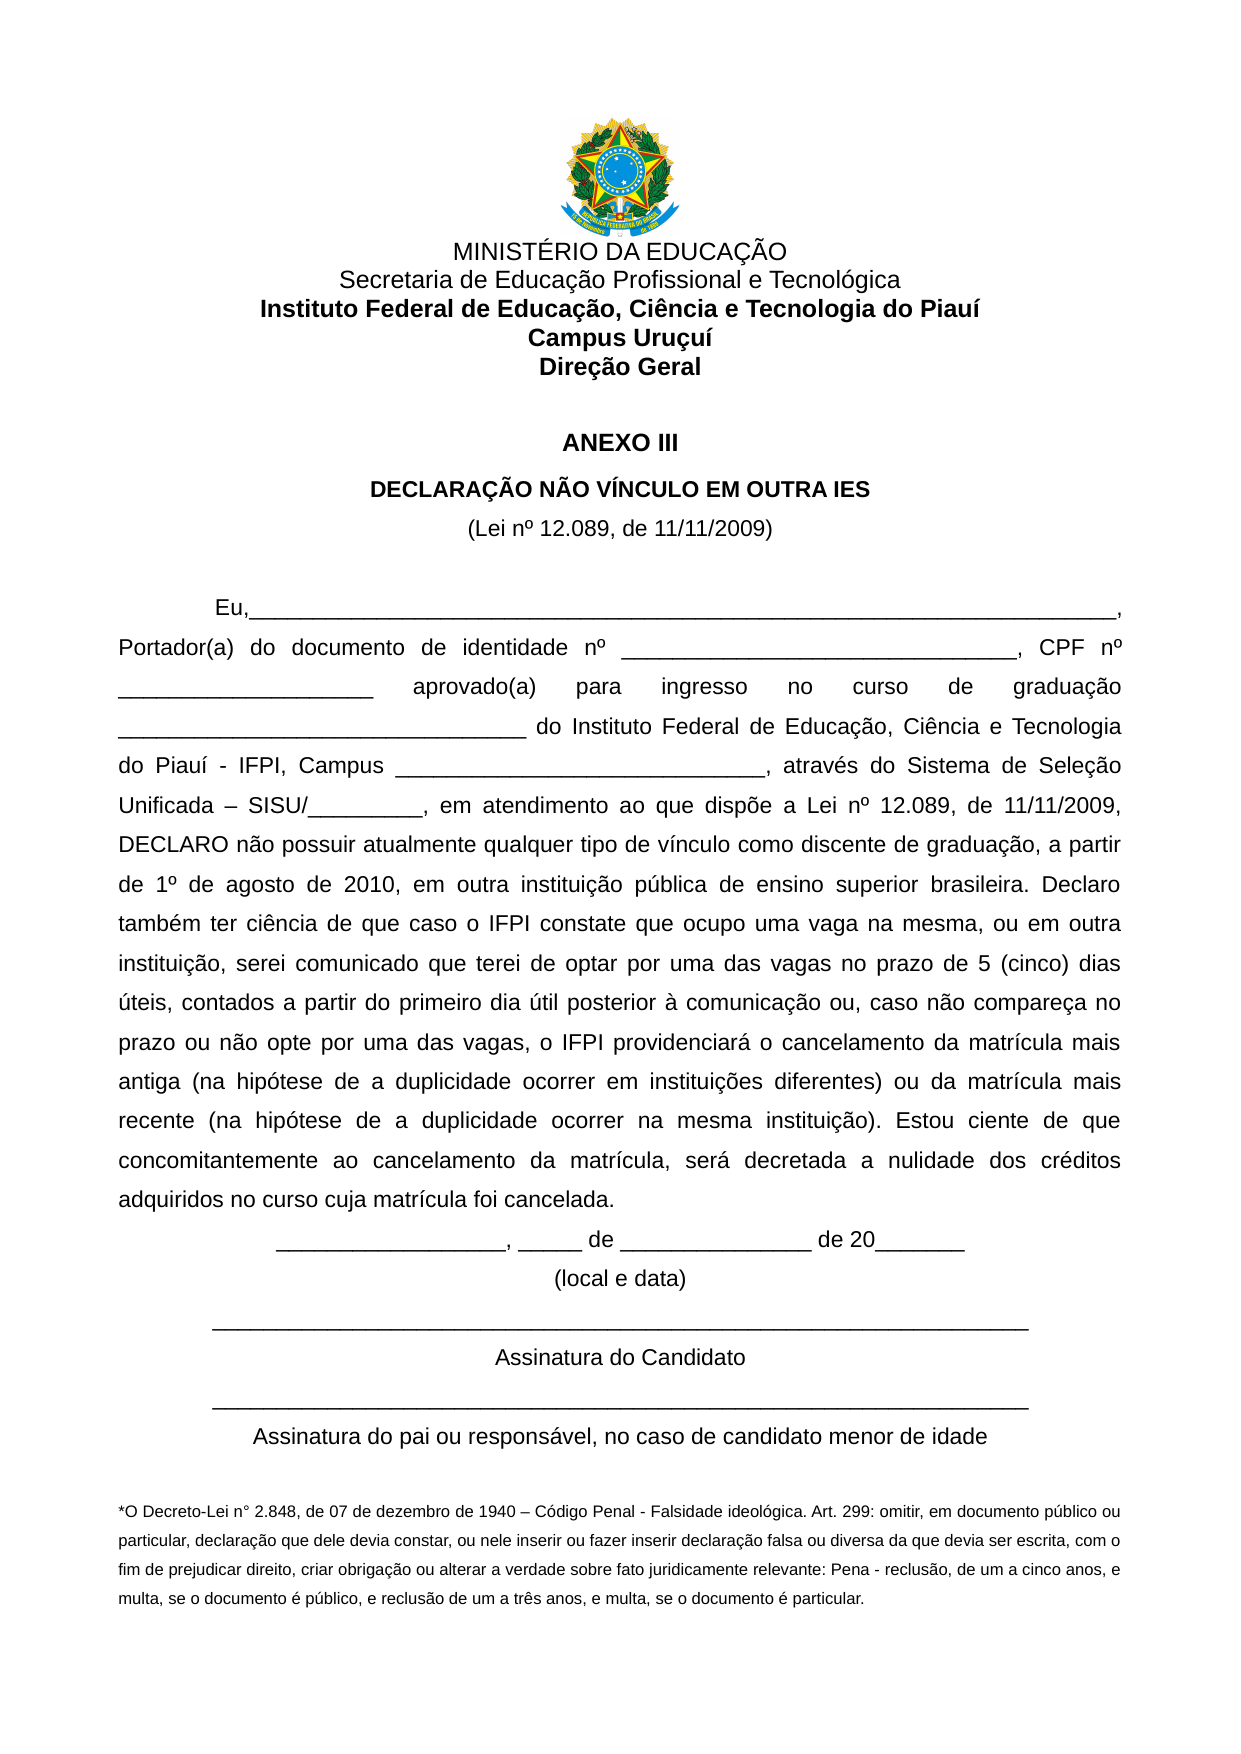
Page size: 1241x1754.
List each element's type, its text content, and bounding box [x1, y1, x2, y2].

text Eu,____________________________________________________________________, Portador(a) do documento de identidade nº _______________________________, CPF nº ____________________ aprovado(a) para ingresso no curso de graduação ________________________________ do Instituto Federal de Educação, Ciência e Tecnologia do Piauí - IFPI, Campus _____________________________, através do Sistema de Seleção Unificada – SISU/_________, em atendimento ao que dispõe a Lei nº 12.089, de 11/11/2009, DECLARO não possuir atualmente qualquer tipo de vínculo como discente de graduação, a partir de 1º de agosto de 2010, em outra instituição pública de ensino superior brasileira. Declaro também ter ciência de que caso o IFPI constate que ocupo uma vaga na mesma, ou em outra instituição, serei comunicado que terei de optar por uma das vagas no prazo de 5 (cinco) dias úteis, contados a partir do primeiro dia útil posterior à comunicação ou, caso não compareça no prazo ou não opte por uma das vagas, o IFPI providenciará o cancelamento da matrícula mais antiga (na hipótese de a duplicidade ocorrer em instituições diferentes) ou da matrícula mais recente (na hipótese de a duplicidade ocorrer na mesma instituição). Estou ciente de que concomitantemente ao cancelamento da matrícula, será decretada a nulidade dos créditos adquiridos no curso cuja matrícula foi cancelada. [118, 594, 1122, 1213]
text (local e data) [118, 1265, 1122, 1292]
text DECLARAÇÃO NÃO VÍNCULO EM OUTRA IES [118, 476, 1122, 502]
text Assinatura do Candidato ________________________________________________________________ [118, 1344, 1122, 1410]
text Assinatura do pai ou responsável, no caso de candidato menor de idade [118, 1423, 1122, 1449]
text __________________, _____ de _______________ de 20_______ [118, 1226, 1122, 1252]
text ________________________________________________________________ [118, 1305, 1122, 1331]
text ANEXO III [118, 428, 1122, 457]
text (Lei nº 12.089, de 11/11/2009) [118, 515, 1122, 542]
text *O Decreto-Lei n° 2.848, de 07 de dezembro de 1940 – Código Penal - Falsidade ideológica. Art. 299: omitir, em documento público ou particular, declaração que dele devia constar, ou nele inserir ou fazer inserir declaração falsa ou diversa da que devia ser escrita, com o fim de prejudicar direito, criar obrigação ou alterar a verdade sobre fato juridicamente relevante: Pena - reclusão, de um a cinco anos, e multa, se o documento é público, e reclusão de um a três anos, e multa, se o documento é particular. [118, 1502, 1122, 1608]
